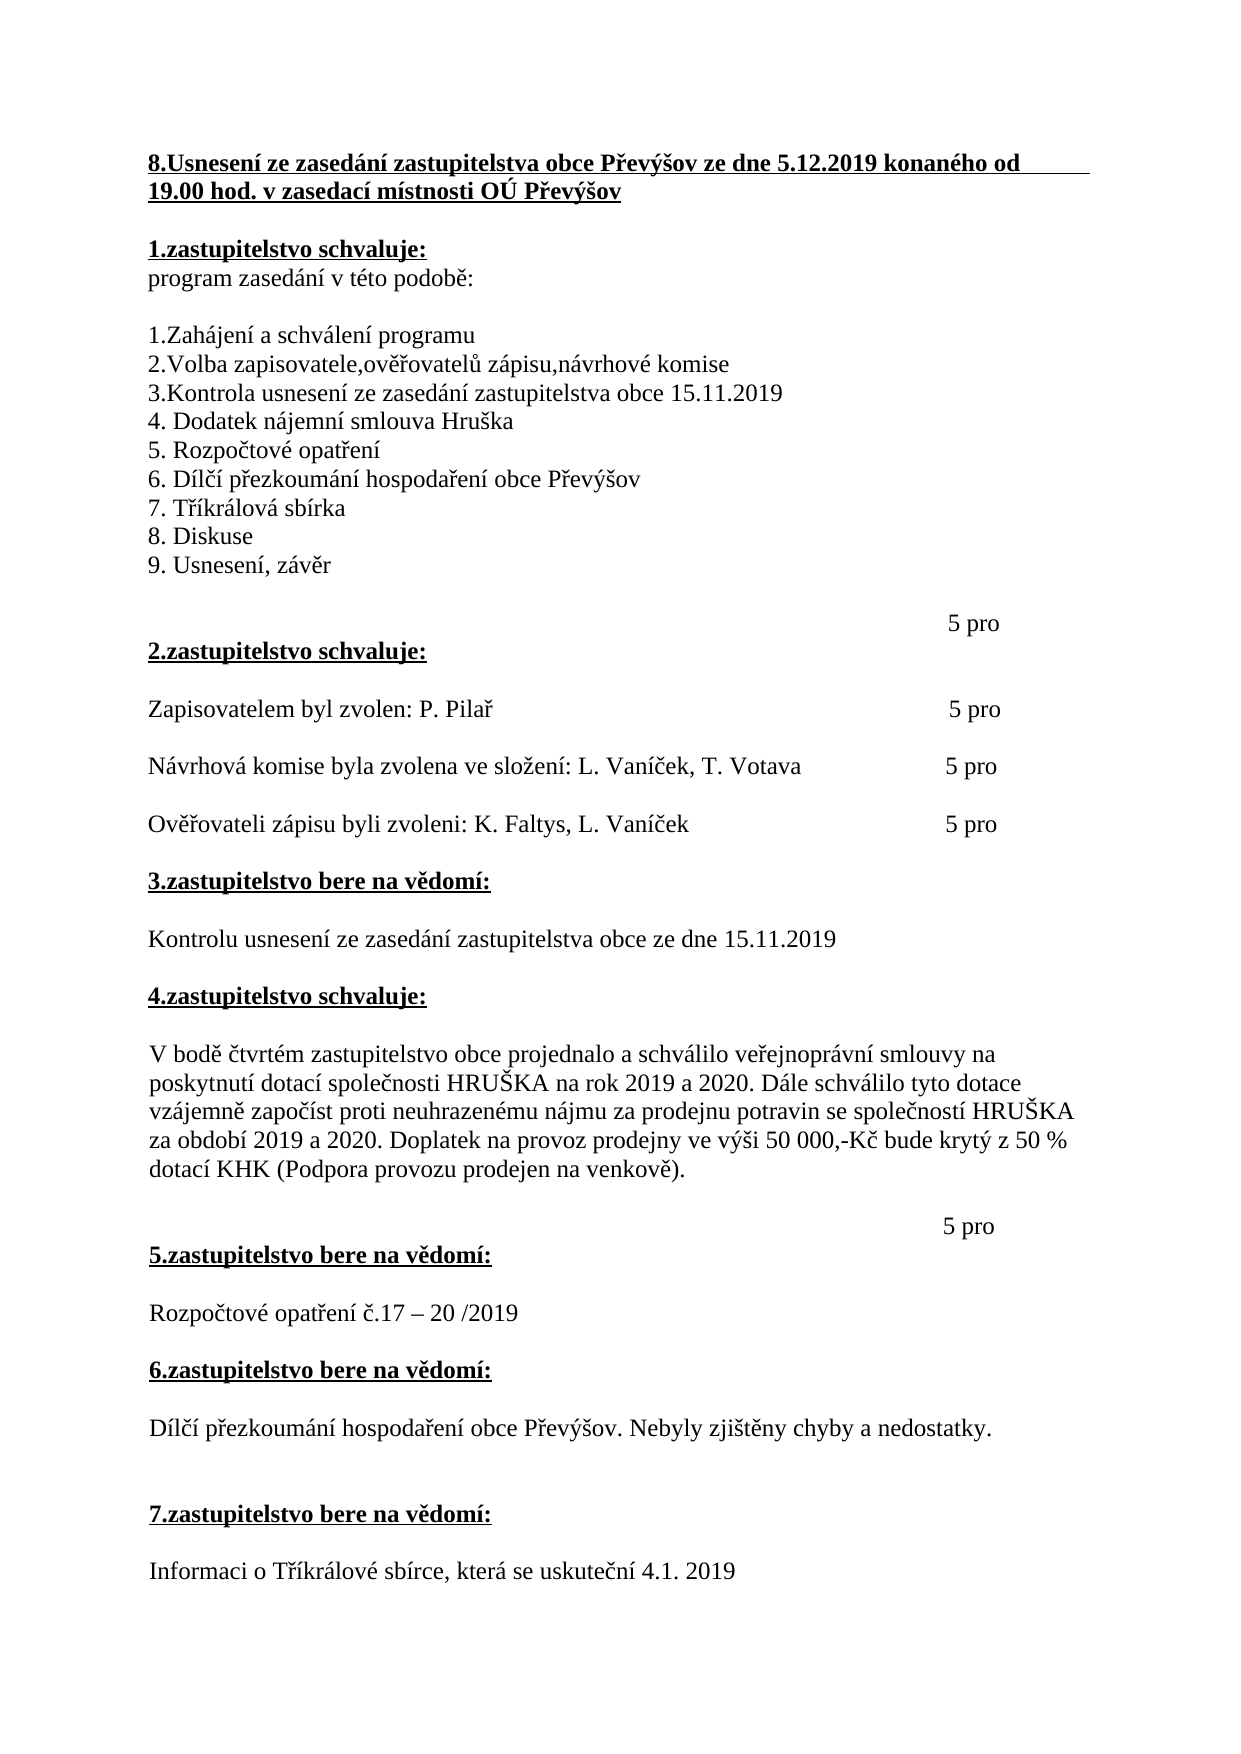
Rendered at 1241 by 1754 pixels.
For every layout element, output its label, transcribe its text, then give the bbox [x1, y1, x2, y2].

text 3.zastupitelstvo bere na vědomí: [148, 866, 1093, 895]
text 1.zastupitelstvo schvaluje: [148, 234, 1093, 263]
text program zasedání v této podobě: [148, 263, 1093, 291]
text 9. Usnesení, závěr [148, 550, 1093, 579]
text 8.Usnesení ze zasedání zastupitelstva obce Převýšov ze dne 5.12.2019 konaného od 19.00 hod. v zasedací místnosti OÚ Převýšov [148, 148, 1093, 205]
text Kontrolu usnesení ze zasedání zastupitelstva obce ze dne 15.11.2019 [148, 924, 1093, 953]
text 1.Zahájení a schválení programu [148, 320, 1093, 349]
text 6. Dílčí přezkoumání hospodaření obce Převýšov [148, 464, 1093, 493]
text 5.zastupitelstvo bere na vědomí: [149, 1240, 1093, 1269]
text Ověřovateli zápisu byli zvoleni: K. Faltys, L. Vaníček 5 pro [148, 809, 1093, 838]
text 4.zastupitelstvo schvaluje: [148, 981, 1093, 1010]
text 8. Diskuse [148, 521, 1093, 550]
text 4. Dodatek nájemní smlouva Hruška [148, 406, 1093, 435]
text Informaci o Tříkrálové sbírce, která se uskuteční 4.1. 2019 [149, 1556, 1093, 1585]
text 2.Volba zapisovatele,ověřovatelů zápisu,návrhové komise [148, 349, 1093, 378]
text 6.zastupitelstvo bere na vědomí: [149, 1355, 1093, 1384]
text 5 pro [148, 608, 1093, 636]
text 2.zastupitelstvo schvaluje: [148, 636, 1093, 665]
text Dílčí přezkoumání hospodaření obce Převýšov. Nebyly zjištěny chyby a nedostatky. [149, 1413, 1093, 1441]
text V bodě čtvrtém zastupitelstvo obce projednalo a schválilo veřejnoprávní smlouvy na poskytnutí dotací společnosti HRUŠKA na rok 2019 a 2020. Dále schválilo tyto dotace vzájemně započíst proti neuhrazenému nájmu za prodejnu potravin se společností HRUŠKA za období 2019 a 2020. Doplatek na provoz prodejny ve výši 50 000,-Kč bude krytý z 50 % dotací KHK (Podpora provozu prodejen na venkově). [149, 1039, 1093, 1183]
text 5. Rozpočtové opatření [148, 435, 1093, 464]
text 3.Kontrola usnesení ze zasedání zastupitelstva obce 15.11.2019 [148, 378, 1093, 406]
text 7.zastupitelstvo bere na vědomí: [149, 1499, 1093, 1528]
text 5 pro [149, 1211, 1093, 1240]
text Rozpočtové opatření č.17 – 20 /2019 [149, 1298, 1093, 1326]
text Zapisovatelem byl zvolen: P. Pilař 5 pro [148, 694, 1093, 723]
text Návrhová komise byla zvolena ve složení: L. Vaníček, T. Votava 5 pro [148, 751, 1093, 780]
text 7. Tříkrálová sbírka [148, 493, 1093, 521]
